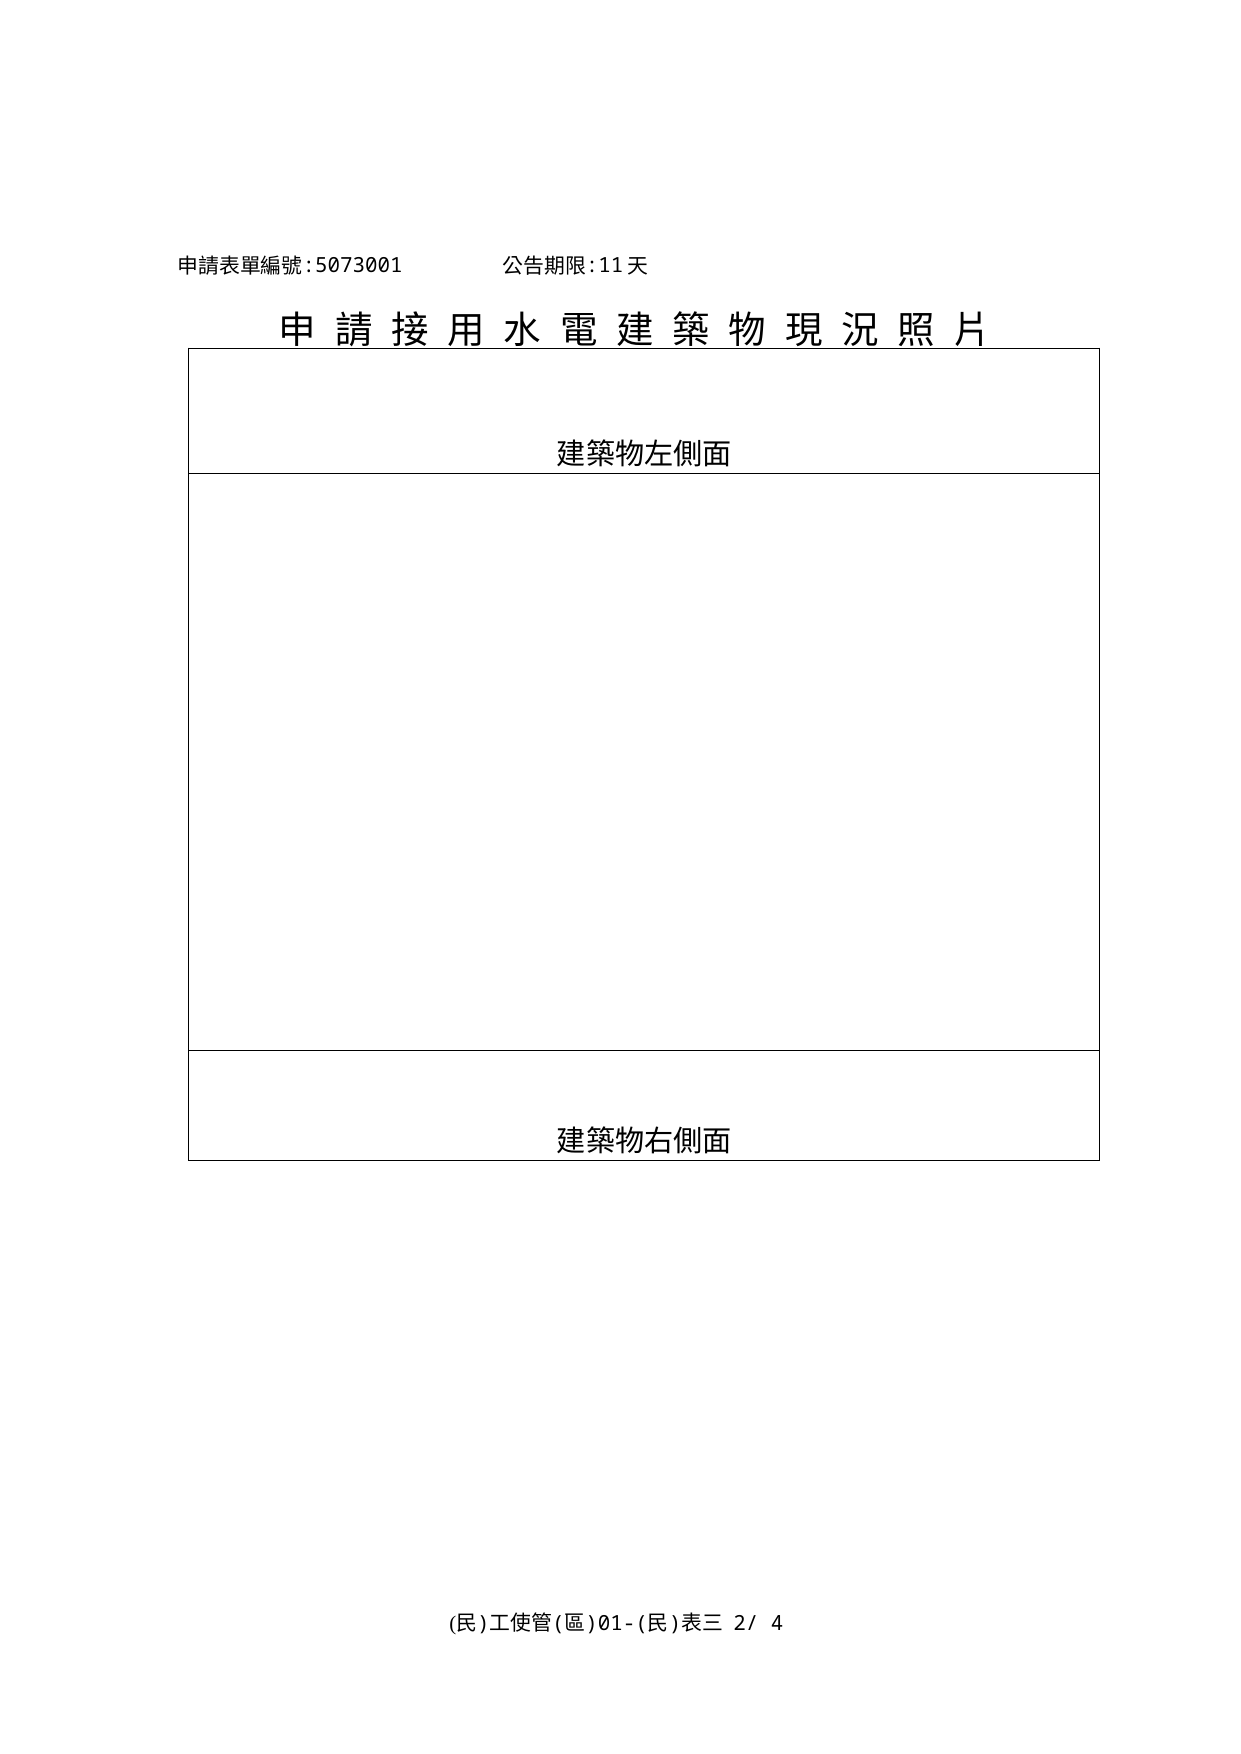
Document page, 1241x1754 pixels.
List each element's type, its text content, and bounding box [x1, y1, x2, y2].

table_cell [189, 474, 1099, 1050]
text 申請表單編號:5073001 公告期限:11天 [177, 222, 1092, 285]
table_header 建築物左側面 [189, 349, 1099, 472]
table_cell 建築物右側面 [189, 1051, 1099, 1160]
text 申 請 接 用 水 電 建 築 物 現 況 照 片 [177, 285, 1092, 347]
